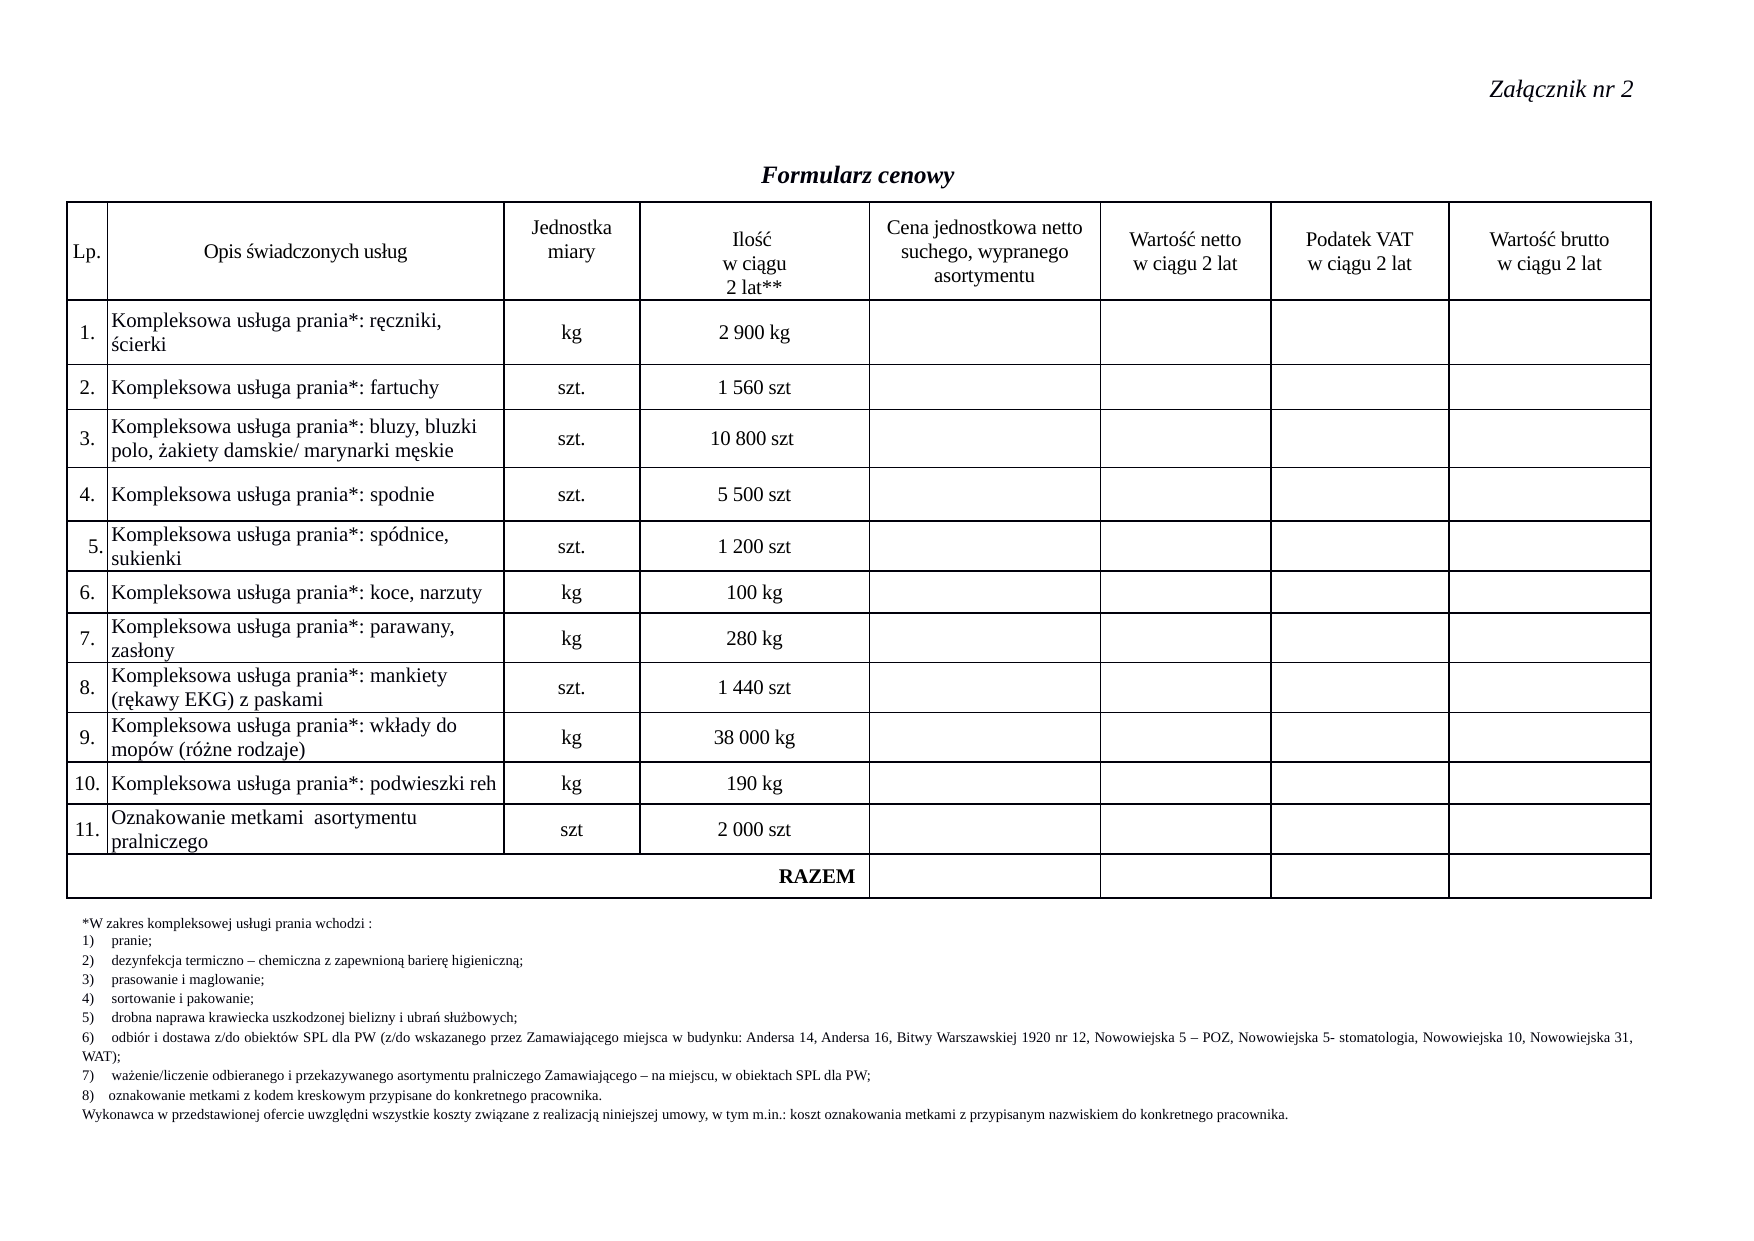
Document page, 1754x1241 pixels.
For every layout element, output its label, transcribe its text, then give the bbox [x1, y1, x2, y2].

table_header Cena jednostkowa netto suchego, wypranego asortymentu [870, 203, 1100, 299]
table_cell [1450, 663, 1650, 711]
table_cell Kompleksowa usługa prania*: fartuchy [108, 365, 503, 409]
table_cell RAZEM [68, 855, 869, 897]
table_cell 8. [68, 663, 107, 711]
table_cell [1450, 468, 1650, 520]
table_cell [870, 855, 1100, 897]
table_cell 1 200 szt [641, 522, 869, 570]
table_cell 2. [68, 365, 107, 409]
table_cell [870, 763, 1100, 803]
table_header Opis świadczonych usług [108, 203, 503, 299]
table_cell [1272, 301, 1448, 363]
table_cell [1101, 805, 1270, 853]
table_header Wartość brutto w ciągu 2 lat [1450, 203, 1650, 299]
table_cell Kompleksowa usługa prania*: bluzy, bluzki polo, żakiety damskie/ marynarki męskie [108, 410, 503, 466]
table_cell [1450, 614, 1650, 662]
table_cell [1101, 763, 1270, 803]
table_cell 7. [68, 614, 107, 662]
table_cell [1101, 522, 1270, 570]
text Załącznik nr 2 [82, 74, 1636, 102]
table_cell 1 560 szt [641, 365, 869, 409]
table_cell [1101, 365, 1270, 409]
table_cell [1101, 572, 1270, 612]
table_cell 2 000 szt [641, 805, 869, 853]
table_cell [870, 663, 1100, 711]
table_cell [870, 713, 1100, 761]
table_cell Kompleksowa usługa prania*: spodnie [108, 468, 503, 520]
table_cell [870, 365, 1100, 409]
table_cell 2 900 kg [641, 301, 869, 363]
list drobna naprawa krawiecka uszkodzonej bielizny i ubrań służbowych; [82, 1009, 1636, 1026]
table_cell [1272, 805, 1448, 853]
table_cell 280 kg [641, 614, 869, 662]
table_cell [1450, 365, 1650, 409]
table_cell [1450, 301, 1650, 363]
table_cell Kompleksowa usługa prania*: podwieszki reh [108, 763, 503, 803]
table_cell 5 500 szt [641, 468, 869, 520]
list ważenie/liczenie odbieranego i przekazywanego asortymentu pralniczego Zamawiającego – na miejscu, w obiektach SPL dla PW; 8) oznakowanie metkami z kodem kreskowym przypisane do konkretnego pracownika. [82, 1067, 1636, 1103]
table_cell [870, 805, 1100, 853]
table_cell [1272, 365, 1448, 409]
table_cell kg [505, 614, 639, 662]
table_cell [1101, 410, 1270, 466]
list prasowanie i maglowanie; [82, 971, 1636, 987]
table_cell [1272, 763, 1448, 803]
table_cell 6. [68, 572, 107, 612]
table_cell szt. [505, 522, 639, 570]
table_cell Kompleksowa usługa prania*: koce, narzuty [108, 572, 503, 612]
table_cell [1450, 713, 1650, 761]
table_cell [870, 468, 1100, 520]
table_cell kg [505, 572, 639, 612]
table_cell 38 000 kg [641, 713, 869, 761]
table_header Lp. [68, 203, 107, 299]
table_cell [1101, 614, 1270, 662]
table_cell 4. [68, 468, 107, 520]
table_header Wartość netto w ciągu 2 lat [1101, 203, 1270, 299]
table_header Podatek VAT w ciągu 2 lat [1272, 203, 1448, 299]
table_cell kg [505, 763, 639, 803]
table_cell [870, 522, 1100, 570]
table_cell [1450, 855, 1650, 897]
table_cell 1 440 szt [641, 663, 869, 711]
table_cell kg [505, 713, 639, 761]
table_cell szt. [505, 365, 639, 409]
table_cell [1450, 763, 1650, 803]
table_cell [1450, 410, 1650, 466]
table_cell 11. [68, 805, 107, 853]
table_cell [1101, 663, 1270, 711]
table_cell szt. [505, 468, 639, 520]
table_cell 10. [68, 763, 107, 803]
list odbiór i dostawa z/do obiektów SPL dla PW (z/do wskazanego przez Zamawiającego miejsca w budynku: Andersa 14, Andersa 16, Bitwy Warszawskiej 1920 nr 12, Nowowiejska 5 – POZ, Nowowiejska 5- stomatologia, Nowowiejska 10, Nowowiejska 31, WAT); [82, 1028, 1636, 1064]
table_cell Kompleksowa usługa prania*: ręczniki, ścierki [108, 301, 503, 363]
table_cell szt [505, 805, 639, 853]
table_cell [1272, 713, 1448, 761]
table_cell szt. [505, 663, 639, 711]
table_cell [870, 614, 1100, 662]
table_cell [1450, 572, 1650, 612]
table_cell 10 800 szt [641, 410, 869, 466]
table_cell [870, 572, 1100, 612]
table_cell 9. [68, 713, 107, 761]
table_cell 1. [68, 301, 107, 363]
table_cell [1272, 468, 1448, 520]
list pranie; [82, 932, 1636, 949]
table_cell [1101, 301, 1270, 363]
table_cell [1101, 713, 1270, 761]
table_cell szt. [505, 410, 639, 466]
table_cell 100 kg [641, 572, 869, 612]
table_cell [870, 410, 1100, 466]
table_cell [1272, 410, 1448, 466]
table_cell 5. [68, 522, 107, 570]
text *W zakres kompleksowej usługi prania wchodzi : [82, 915, 1636, 932]
table_cell [1450, 522, 1650, 570]
table_cell [1272, 614, 1448, 662]
text Formularz cenowy [82, 160, 1636, 189]
table_header Jednostka miary [505, 203, 639, 299]
table_cell kg [505, 301, 639, 363]
list sortowanie i pakowanie; [82, 990, 1636, 1007]
text Wykonawca w przedstawionej ofercie uwzględni wszystkie koszty związane z realizacją niniejszej umowy, w tym m.in.: koszt oznakowania metkami z przypisanym nazwiskiem do konkretnego pracownika. [82, 1106, 1636, 1122]
table_cell [1272, 855, 1448, 897]
table_cell [1101, 855, 1270, 897]
table_cell [1101, 468, 1270, 520]
table_cell [1272, 522, 1448, 570]
table_cell [870, 301, 1100, 363]
table_cell [1450, 805, 1650, 853]
table_cell 3. [68, 410, 107, 466]
table_cell [1272, 572, 1448, 612]
table_cell [1272, 663, 1448, 711]
table_cell 190 kg [641, 763, 869, 803]
list dezynfekcja termiczno – chemiczna z zapewnioną barierę higieniczną; [82, 951, 1636, 968]
